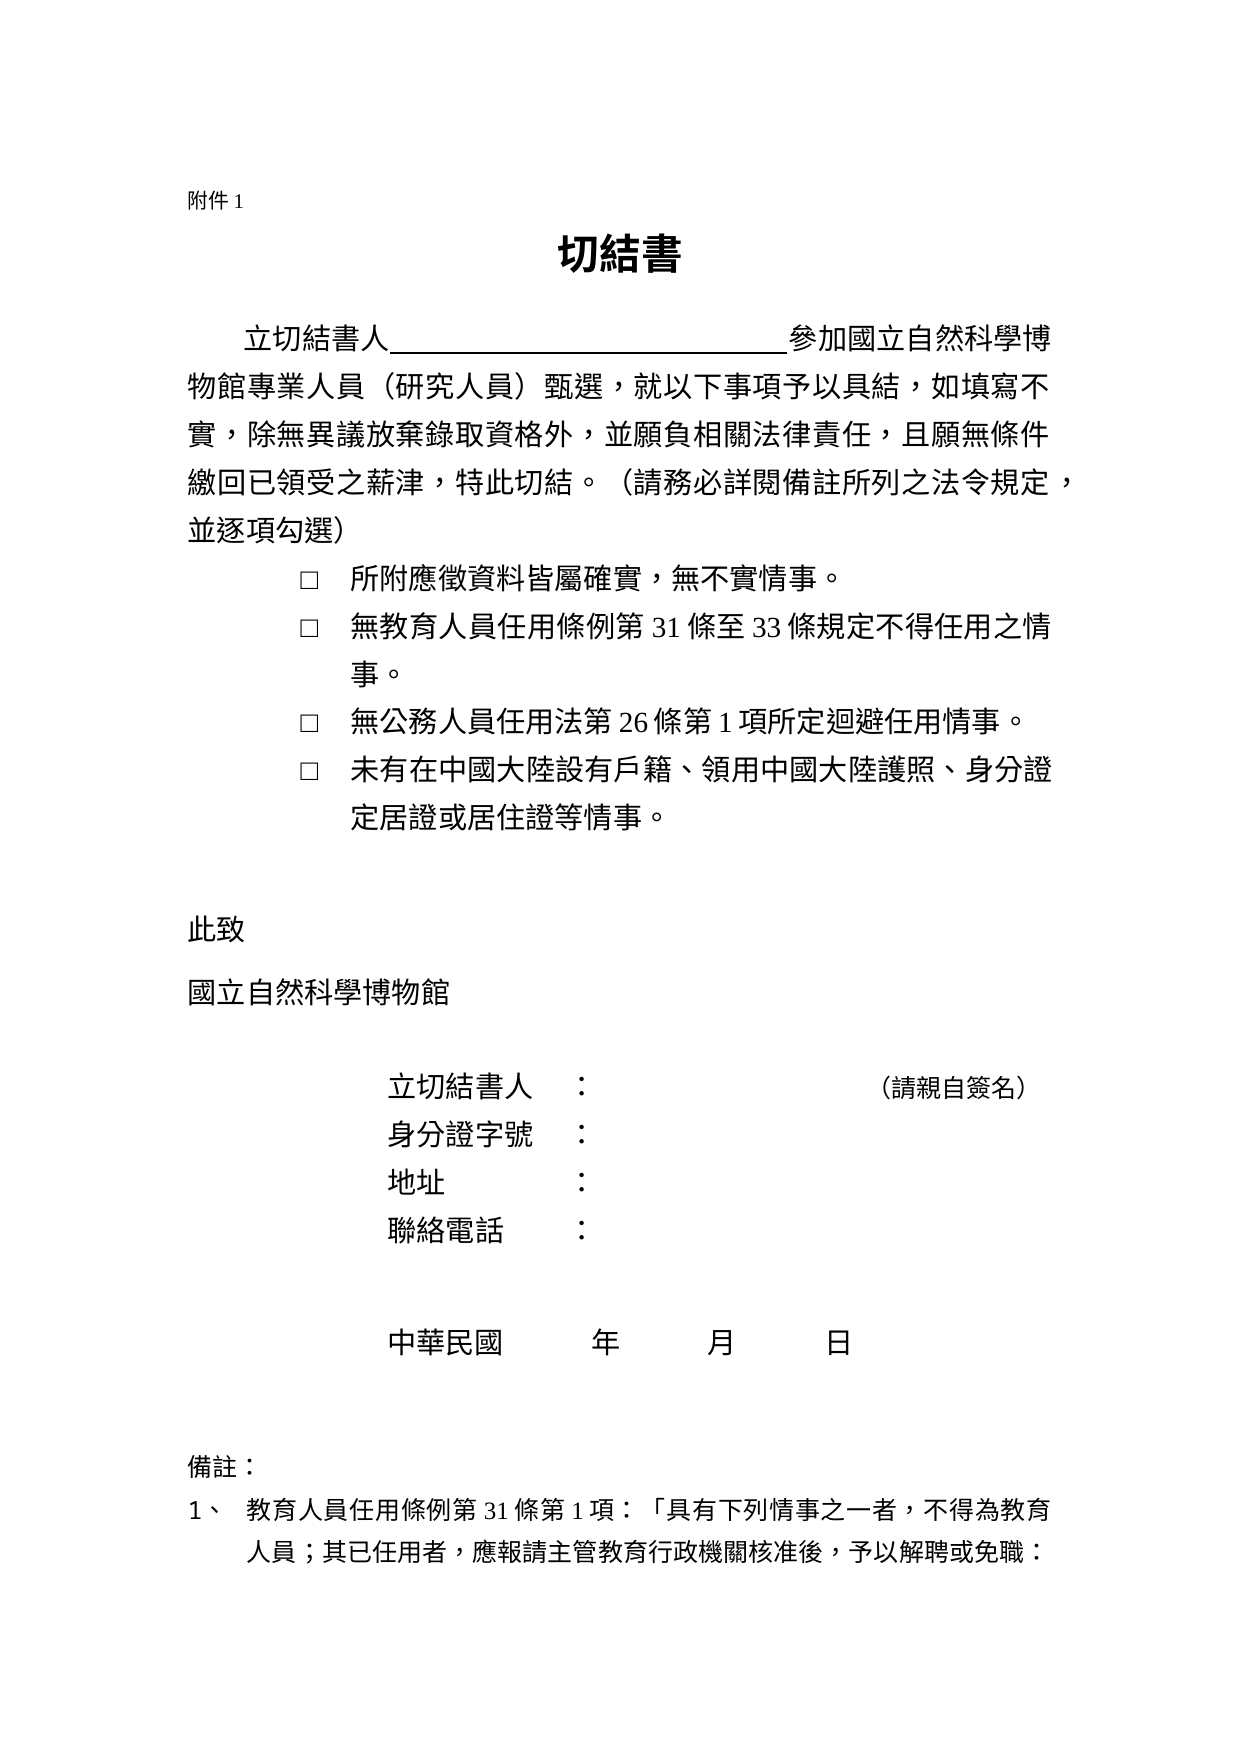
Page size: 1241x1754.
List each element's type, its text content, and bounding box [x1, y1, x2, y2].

table_cell ： [556, 1203, 608, 1251]
text 備註： [187, 1424, 1053, 1486]
text 國立自然科學博物館 [187, 949, 1053, 1011]
table_cell ： [556, 1155, 608, 1203]
text 立切結書人 參加國立自然科學博物館專業人員（研究人員）甄選，就以下事項予以具結，如填寫不實，除無異議放棄錄取資格外，並願負相關法律責任，且願無條件繳回已領受之薪津，特此切結。（請務必詳閱備註所列之法令規定，並逐項勾選） [187, 311, 1053, 551]
text 附件1 [187, 158, 1053, 221]
table_header 立切結書人 [376, 1059, 556, 1107]
table_cell [608, 1155, 1053, 1203]
table_cell 聯絡電話 [376, 1203, 556, 1251]
text 切結書 [187, 221, 1053, 281]
table_cell ： [556, 1107, 608, 1155]
table_cell 地址 [376, 1155, 556, 1203]
table_cell [608, 1203, 1053, 1251]
list 無公務人員任用法第26條第1項所定迴避任用情事。 [300, 694, 1053, 742]
list 未有在中國大陸設有戶籍、領用中國大陸護照、身分證、定居證或居住證等情事。 [300, 742, 1053, 838]
table_header ： [556, 1059, 608, 1107]
table_header （請親自簽名） [608, 1059, 1053, 1107]
table_cell 身分證字號 [376, 1107, 556, 1155]
text 中華民國 年 月 日 [187, 1299, 1053, 1361]
text 此致 [187, 886, 1053, 949]
list 教育人員任用條例第31條第1項：「具有下列情事之一者，不得為教育人員；其已任用者，應報請主管教育行政機關核准後，予以解聘或免職：一、曾犯內亂、外患罪，經有罪判決確定或通緝有案尚未結案。二、曾服公務，因貪污瀆職經有罪判決確定或通緝有案尚未結案。三、曾犯性侵害犯罪防治法第二條第一項所定之罪，經有罪判決確定。四、依法停止任用，或受休職處分尚未期滿，或因案停止職務，其原因尚未消滅。五、褫奪公權尚未復權。六、受監護或輔助宣告尚未撤銷。七、經合格醫師證明有精神病尚未痊癒。八、經學校性別平等教育委員會或依法組成之相關委員會調查確認有性侵害行為屬實。九、經學校性別平等教育委員會或依法組成之相關委員會調查確認有性騷擾或性霸凌行為，且情節重大。十、知悉服務學校發生疑似校園性侵害事件，未依性別平等教育法規定通報，致再度發生校園性侵害事件；或偽造、變造、湮滅或隱匿他人所犯校園性侵害事件之證據，經有關機關查證屬實。十一、偽造、變造或湮滅他人所犯校園毒品危害事件之證據，經有關機關查證屬實。十二、體罰或霸凌學生，造成其身心嚴重侵害。十三、行為違反相關法令，經有關機關查證屬實。」 [187, 1486, 1053, 1569]
list 所附應徵資料皆屬確實，無不實情事。 [300, 551, 1053, 599]
list 無教育人員任用條例第31條至33條規定不得任用之情事。 [300, 599, 1053, 694]
table_cell [608, 1107, 1053, 1155]
